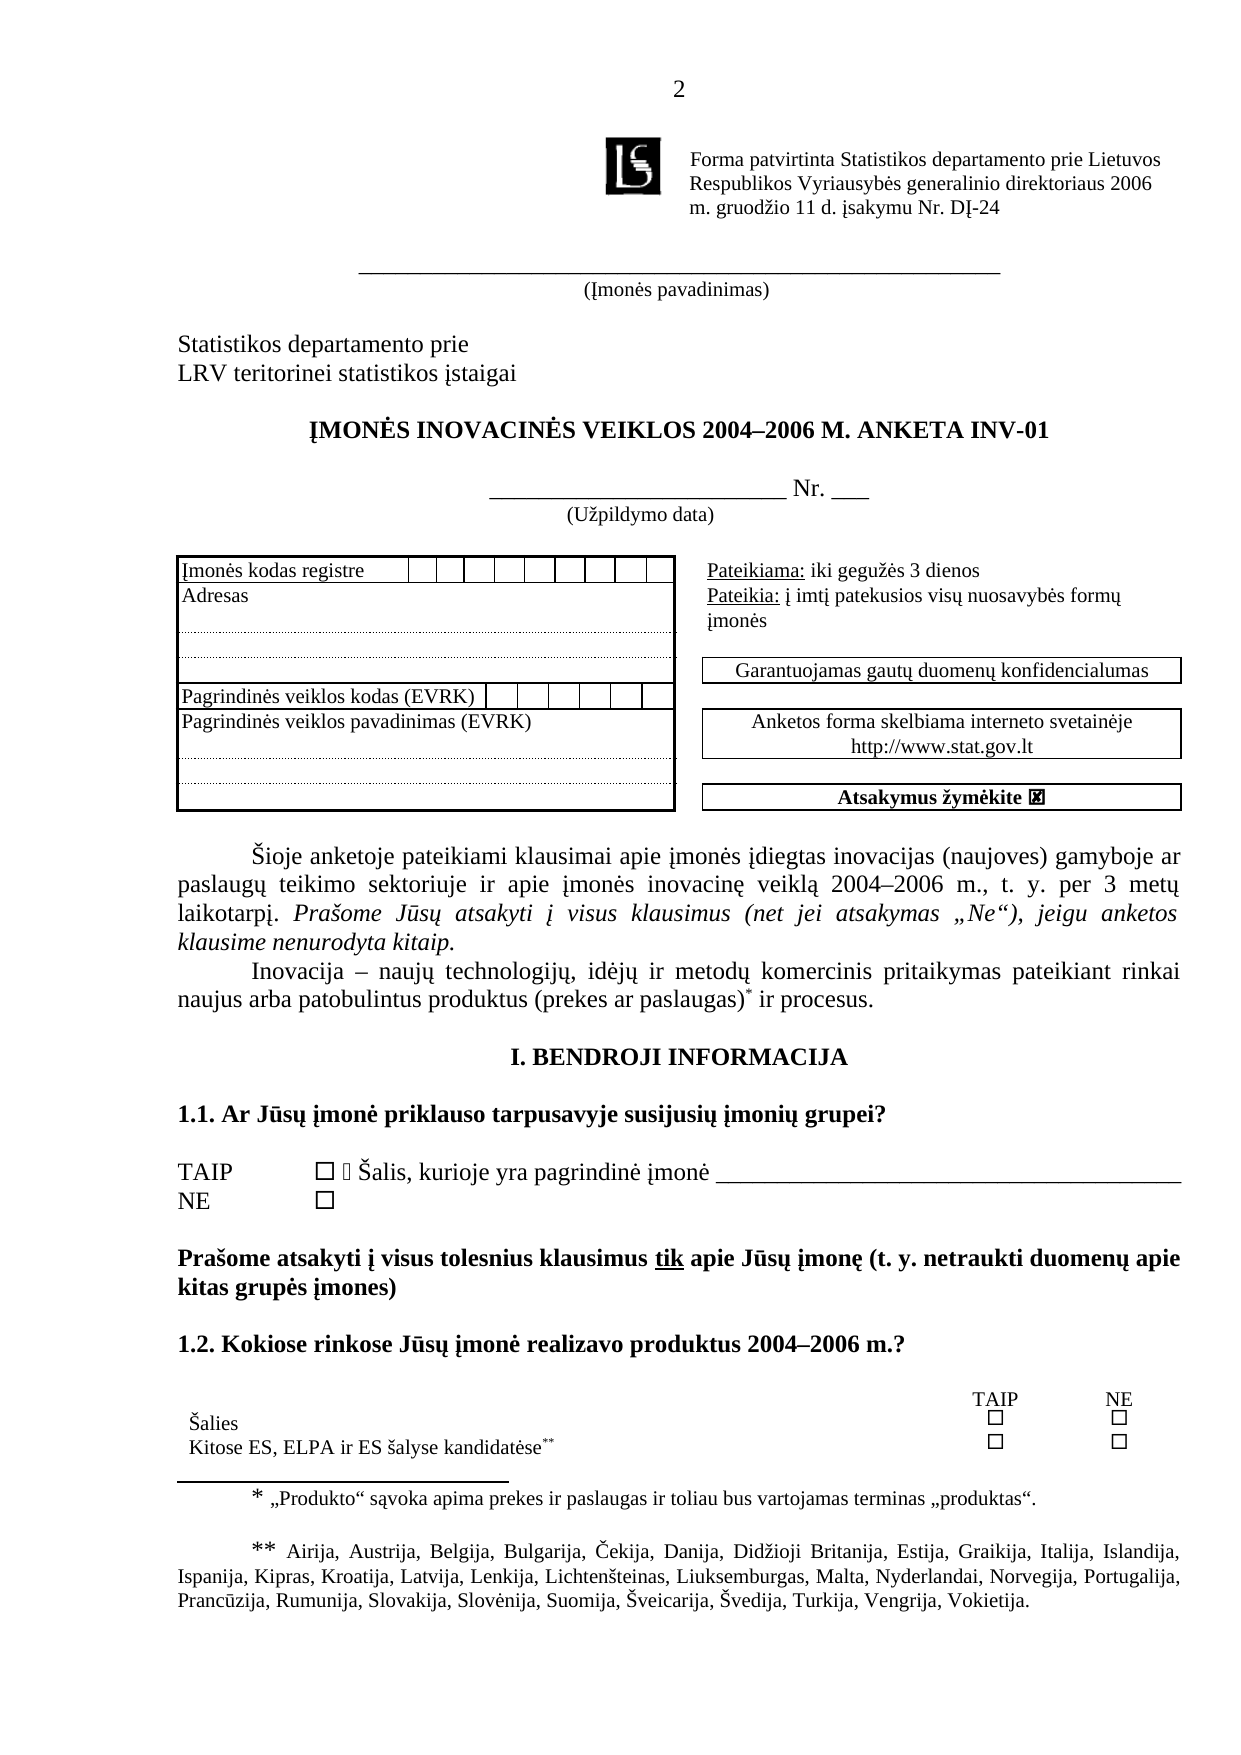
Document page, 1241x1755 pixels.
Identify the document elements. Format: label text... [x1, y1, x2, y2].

table_header [437, 558, 441, 582]
table_cell [1177, 759, 1181, 783]
table_cell [676, 632, 703, 657]
table_cell Šalies [177, 1411, 933, 1435]
text Šioje anketoje pateikiami klausimai apie įmonės įdiegtas inovacijas (naujoves) gamyboje ar paslaugų teikimo sektoriuje ir apie įmonės inovacinę veiklą 2004–2006 m., t. y. per 3 metų laikotarpį. Prašome Jūsų atsakyti į visus klausimus (net jei atsakymas „Ne“), jeigu anketos klausime nenurodyta kitaip. [177, 841, 1181, 956]
text TAIP   Šalis, kurioje yra pagrindinė įmonė [177, 1157, 1181, 1186]
text „Produkto“ sąvoka apima prekes ir paslaugas ir toliau bus vartojamas terminas „produktas“. [177, 1482, 1181, 1511]
table_header [647, 558, 651, 582]
table_cell [580, 684, 584, 708]
table_cell [676, 657, 702, 682]
text Nr. ___ [177, 473, 1181, 502]
table_header [525, 558, 529, 582]
table_cell [676, 582, 703, 632]
table_cell Adresas [179, 583, 673, 632]
table_cell Pagrindinės veiklos pavadinimas (EVRK) [179, 710, 673, 758]
table_cell  [1057, 1435, 1181, 1459]
table_cell [676, 682, 703, 708]
table_header [490, 558, 494, 582]
table_cell Kitose ES, ELPA ir ES šalyse kandidatėse [177, 1435, 933, 1459]
text ĮMONĖS INOVACINĖS VEIKLOS 2004–2006 M. ANKETA INV-01 [177, 416, 1181, 444]
text (Užpildymo data) [177, 502, 1181, 526]
table_cell [676, 758, 703, 783]
table_header TAIP [933, 1387, 1057, 1411]
text (Įmonės pavadinimas) [177, 277, 1181, 301]
table_cell [513, 684, 517, 708]
table_header [177, 1387, 933, 1411]
table_header [432, 558, 436, 582]
text I. BENDROJI INFORMACIJA [177, 1042, 1181, 1071]
table_header [642, 558, 646, 582]
table_cell [676, 708, 702, 758]
table_cell [544, 684, 548, 708]
text 1.2. Kokiose rinkose Jūsų įmonė realizavo produktus 2004–2006 m.? [177, 1329, 1181, 1358]
table_cell [606, 684, 610, 708]
table_cell [179, 783, 673, 809]
table_cell [575, 684, 579, 708]
table_cell [611, 684, 615, 708]
table_cell  [933, 1435, 1057, 1459]
table_header [520, 558, 524, 582]
table_cell [1177, 684, 1181, 708]
text NE  [177, 1186, 1181, 1214]
text Inovacija – naujų technologijų, idėjų ir metodų komercinis pritaikymas pateikiant rinkai naujus arba patobulintus produktus (prekes ar paslaugas) ir procesus. [177, 956, 1181, 1013]
table_cell  [1057, 1411, 1181, 1435]
text 1.1. Ar Jūsų įmonė priklauso tarpusavyje susijusių įmonių grupei? [177, 1099, 1181, 1128]
table_cell Pateikia: į imtį patekusios visų nuosavybės formų įmonės [703, 582, 1181, 632]
table_header [409, 558, 413, 582]
table_cell [676, 783, 702, 809]
table_cell [703, 632, 1181, 657]
text LRV teritorinei statistikos įstaigai [177, 358, 1181, 387]
table_cell [703, 759, 707, 783]
table_header [676, 555, 703, 582]
table_header NE [1057, 1387, 1181, 1411]
table_cell  [933, 1411, 1057, 1435]
text Statistikos departamento prie [177, 329, 1181, 358]
table_header [177, 147, 678, 219]
table_header Pateikiama: iki gegužės 3 dienos [703, 555, 1181, 582]
table_cell [703, 684, 707, 708]
text Prašome atsakyti į visus tolesnius klausimus tik apie Jūsų įmonę (t. y. netraukti duomenų apie kitas grupės įmones) [177, 1243, 1181, 1301]
